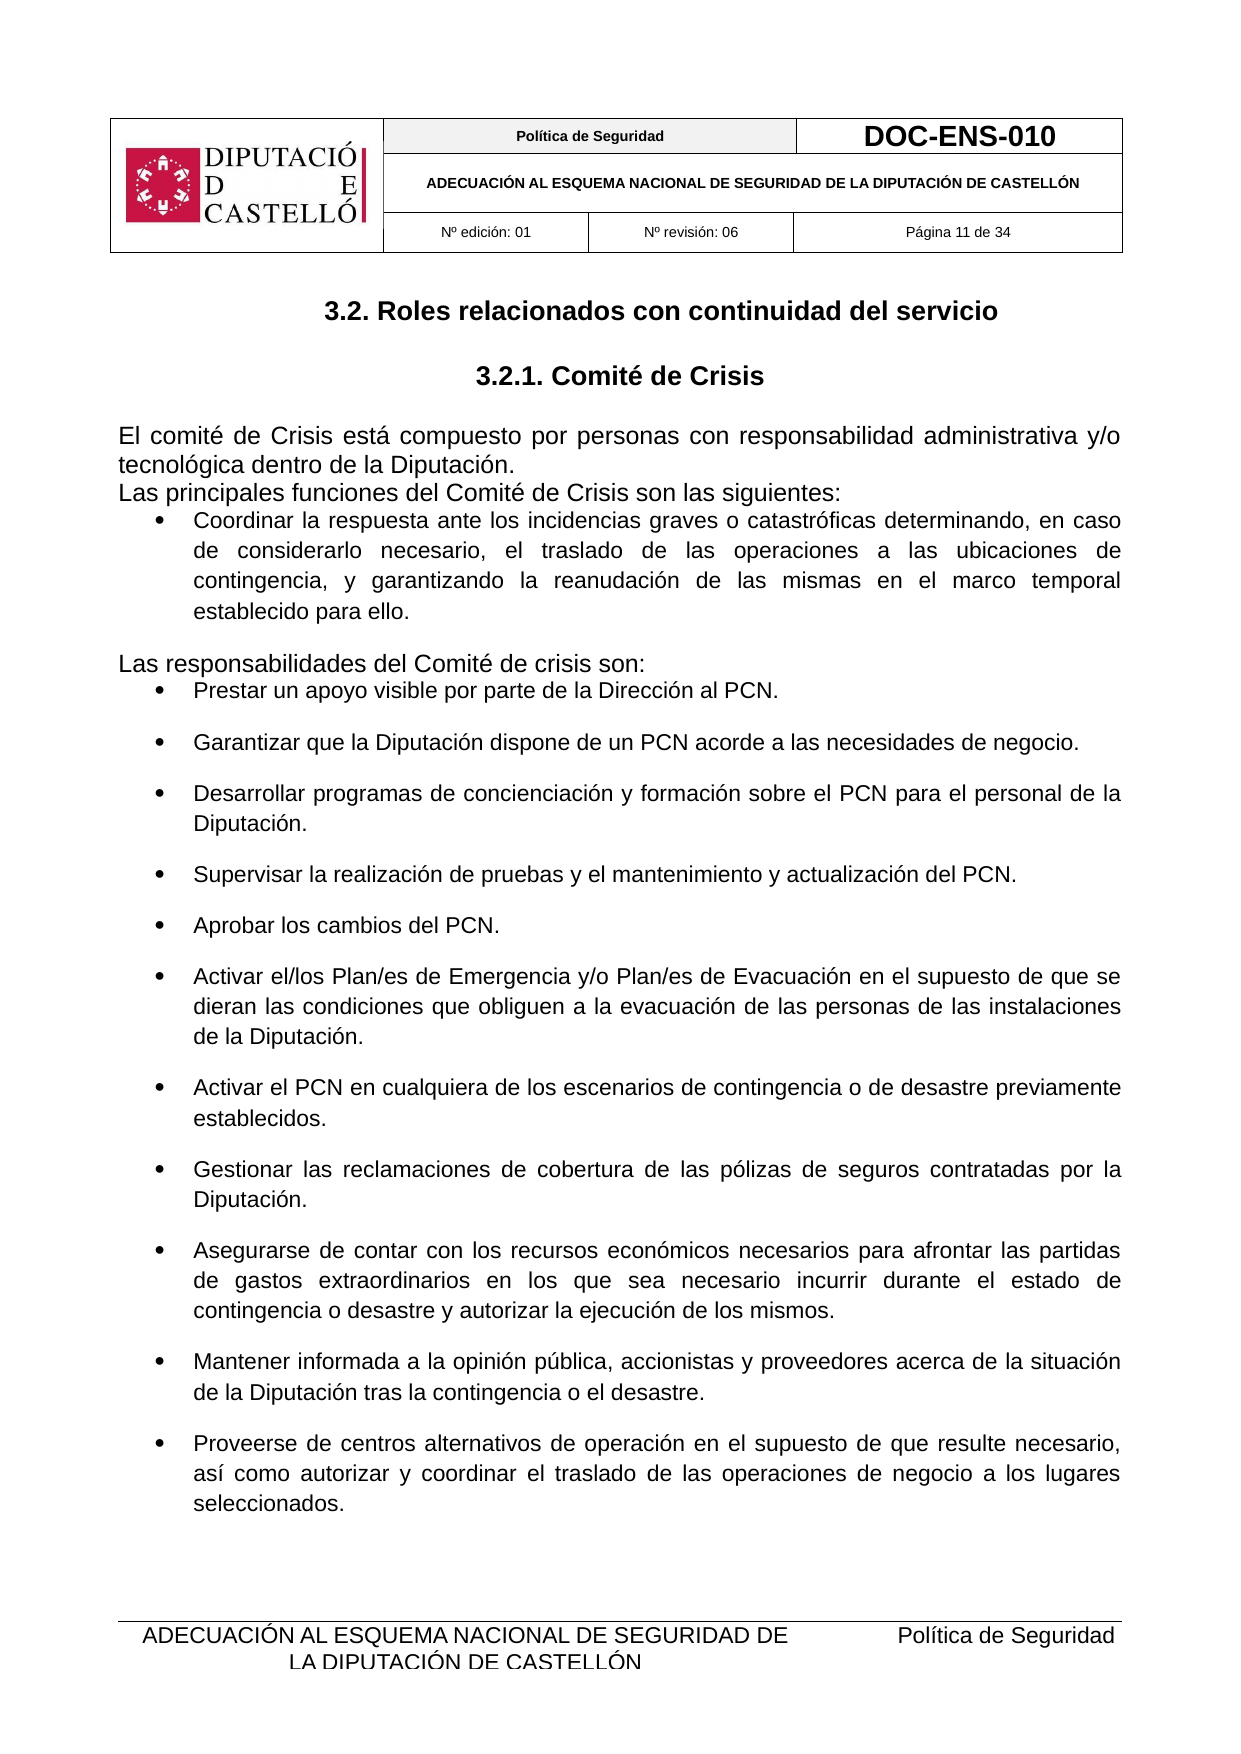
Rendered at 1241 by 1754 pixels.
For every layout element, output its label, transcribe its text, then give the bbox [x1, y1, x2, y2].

text Las principales funciones del Comité de Crisis son las siguientes: [118, 478, 1122, 507]
list Proveerse de centros alternativos de operación en el supuesto de que resulte necesario, así como autorizar y coordinar el traslado de las operaciones de negocio a los lugares seleccionados. [156, 1429, 1122, 1516]
list Asegurarse de contar con los recursos económicos necesarios para afrontar las partidas de gastos extraordinarios en los que sea necesario incurrir durante el estado de contingencia o desastre y autorizar la ejecución de los mismos. [156, 1237, 1122, 1324]
list Prestar un apoyo visible por parte de la Dirección al PCN. [156, 677, 1122, 704]
picture [117, 141, 384, 229]
subtitle 3.2. Roles relacionados con continuidad del servicio [156, 295, 1122, 327]
list Activar el/los Plan/es de Emergencia y/o Plan/es de Evacuación en el supuesto de que se dieran las condiciones que obliguen a la evacuación de las personas de las instalaciones de la Diputación. [156, 963, 1122, 1050]
list Coordinar la respuesta ante los incidencias graves o catastróficas determinando, en caso de considerarlo necesario, el traslado de las operaciones a las ubicaciones de contingencia, y garantizando la reanudación de las mismas en el marco temporal establecido para ello. [156, 507, 1122, 624]
subtitle 3.2.1. Comité de Crisis [118, 360, 1122, 391]
list Garantizar que la Diputación dispone de un PCN acorde a las necesidades de negocio. [156, 728, 1122, 755]
text El comité de Crisis está compuesto por personas con responsabilidad administrativa y/o tecnológica dentro de la Diputación. [118, 421, 1122, 478]
list Activar el PCN en cualquiera de los escenarios de contingencia o de desastre previamente establecidos. [156, 1074, 1122, 1131]
list Supervisar la realización de pruebas y el mantenimiento y actualización del PCN. [156, 861, 1122, 887]
list Mantener informada a la opinión pública, accionistas y proveedores acerca de la situación de la Diputación tras la contingencia o el desastre. [156, 1348, 1122, 1405]
list Aprobar los cambios del PCN. [156, 912, 1122, 938]
text Las responsabilidades del Comité de crisis son: [118, 649, 1122, 677]
list Desarrollar programas de concienciación y formación sobre el PCN para el personal de la Diputación. [156, 779, 1122, 836]
list Gestionar las reclamaciones de cobertura de las pólizas de seguros contratadas por la Diputación. [156, 1156, 1122, 1212]
